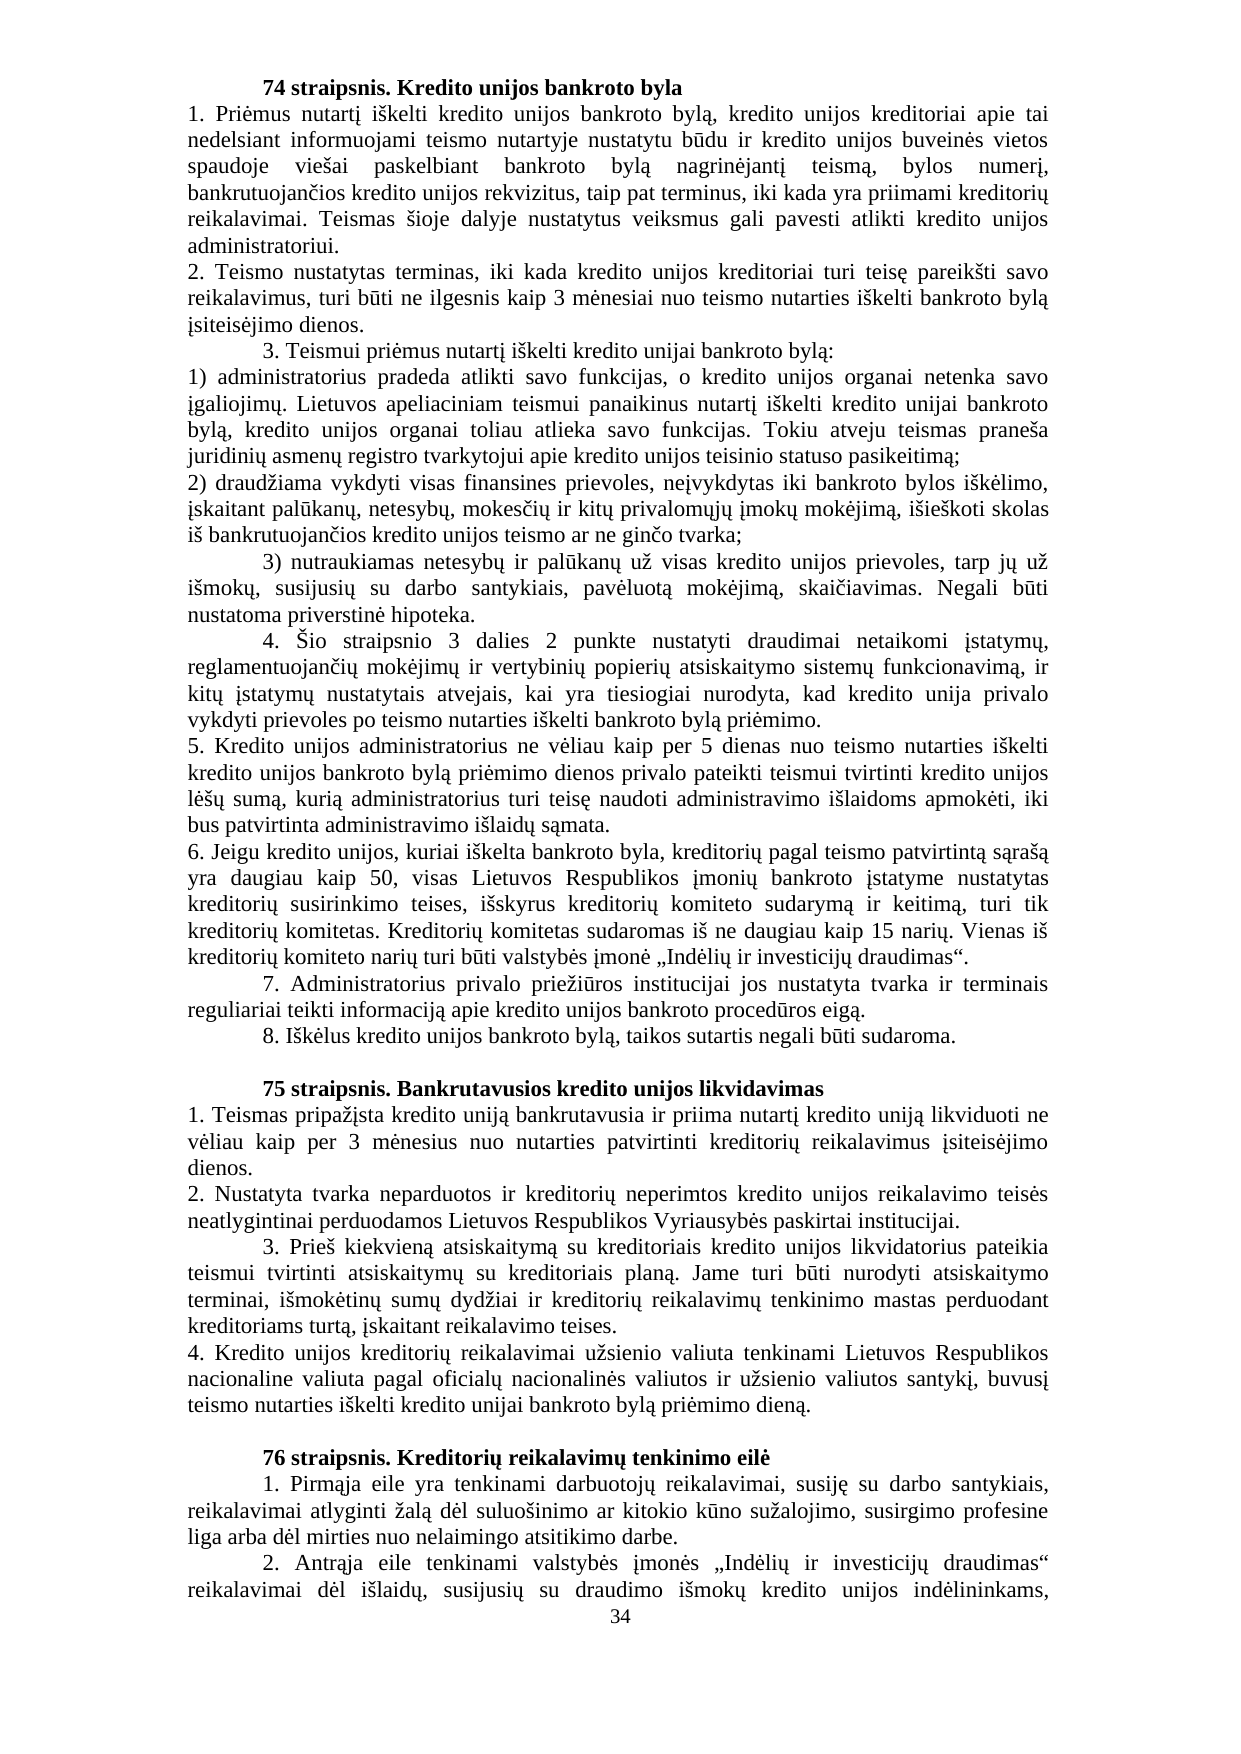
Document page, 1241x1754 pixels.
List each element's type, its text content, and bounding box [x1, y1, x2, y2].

text 1. Pirmąja eile yra tenkinami darbuotojų reikalavimai, susiję su darbo santykiais, reikalavimai atlyginti žalą dėl suluošinimo ar kitokio kūno sužalojimo, susirgimo profesine liga arba dėl mirties nuo nelaimingo atsitikimo darbe. [187, 1470, 1050, 1549]
text 2. Antrąja eile tenkinami valstybės įmonės „Indėlių ir investicijų draudimas“ reikalavimai dėl išlaidų, susijusių su draudimo išmokų kredito unijos indėlininkams, [187, 1549, 1050, 1602]
text 3. Teismui priėmus nutartį iškelti kredito unijai bankroto bylą: [187, 337, 1050, 363]
text 3. Prieš kiekvieną atsiskaitymą su kreditoriais kredito unijos likvidatorius pateikia teismui tvirtinti atsiskaitymų su kreditoriais planą. Jame turi būti nurodyti atsiskaitymo terminai, išmokėtinų sumų dydžiai ir kreditorių reikalavimų tenkinimo mastas perduodant kreditoriams turtą, įskaitant reikalavimo teises. [187, 1233, 1050, 1338]
text 8. Iškėlus kredito unijos bankroto bylą, taikos sutartis negali būti sudaroma. [187, 1022, 1050, 1049]
text 1) administratorius pradeda atlikti savo funkcijas, o kredito unijos organai netenka savo įgaliojimų. Lietuvos apeliaciniam teismui panaikinus nutartį iškelti kredito unijai bankroto bylą, kredito unijos organai toliau atlieka savo funkcijas. Tokiu atveju teismas praneša juridinių asmenų registro tvarkytojui apie kredito unijos teisinio statuso pasikeitimą; [187, 363, 1050, 469]
text 5. Kredito unijos administratorius ne vėliau kaip per 5 dienas nuo teismo nutarties iškelti kredito unijos bankroto bylą priėmimo dienos privalo pateikti teismui tvirtinti kredito unijos lėšų sumą, kurią administratorius turi teisę naudoti administravimo išlaidoms apmokėti, iki bus patvirtinta administravimo išlaidų sąmata. [187, 732, 1050, 838]
text 7. Administratorius privalo priežiūros institucijai jos nustatyta tvarka ir terminais reguliariai teikti informaciją apie kredito unijos bankroto procedūros eigą. [187, 969, 1050, 1022]
text 2. Nustatyta tvarka neparduotos ir kreditorių neperimtos kredito unijos reikalavimo teisės neatlygintinai perduodamos Lietuvos Respublikos Vyriausybės paskirtai institucijai. [187, 1180, 1050, 1233]
text 6. Jeigu kredito unijos, kuriai iškelta bankroto byla, kreditorių pagal teismo patvirtintą sąrašą yra daugiau kaip 50, visas Lietuvos Respublikos įmonių bankroto įstatyme nustatytas kreditorių susirinkimo teises, išskyrus kreditorių komiteto sudarymą ir keitimą, turi tik kreditorių komitetas. Kreditorių komitetas sudaromas iš ne daugiau kaip 15 narių. Vienas iš kreditorių komiteto narių turi būti valstybės įmonė „Indėlių ir investicijų draudimas“. [187, 838, 1050, 969]
text 1. Priėmus nutartį iškelti kredito unijos bankroto bylą, kredito unijos kreditoriai apie tai nedelsiant informuojami teismo nutartyje nustatytu būdu ir kredito unijos buveinės vietos spaudoje viešai paskelbiant bankroto bylą nagrinėjantį teismą, bylos numerį, bankrutuojančios kredito unijos rekvizitus, taip pat terminus, iki kada yra priimami kreditorių reikalavimai. Teismas šioje dalyje nustatytus veiksmus gali pavesti atlikti kredito unijos administratoriui. [187, 100, 1050, 258]
text 76 straipsnis. Kreditorių reikalavimų tenkinimo eilė [187, 1444, 1050, 1470]
text 75 straipsnis. Bankrutavusios kredito unijos likvidavimas [187, 1075, 1050, 1101]
text 1. Teismas pripažįsta kredito uniją bankrutavusia ir priima nutartį kredito uniją likviduoti ne vėliau kaip per 3 mėnesius nuo nutarties patvirtinti kreditorių reikalavimus įsiteisėjimo dienos. [187, 1101, 1050, 1180]
text 2. Teismo nustatytas terminas, iki kada kredito unijos kreditoriai turi teisę pareikšti savo reikalavimus, turi būti ne ilgesnis kaip 3 mėnesiai nuo teismo nutarties iškelti bankroto bylą įsiteisėjimo dienos. [187, 258, 1050, 337]
text 2) draudžiama vykdyti visas finansines prievoles, neįvykdytas iki bankroto bylos iškėlimo, įskaitant palūkanų, netesybų, mokesčių ir kitų privalomųjų įmokų mokėjimą, išieškoti skolas iš bankrutuojančios kredito unijos teismo ar ne ginčo tvarka; [187, 469, 1050, 548]
text 3) nutraukiamas netesybų ir palūkanų už visas kredito unijos prievoles, tarp jų už išmokų, susijusių su darbo santykiais, pavėluotą mokėjimą, skaičiavimas. Negali būti nustatoma priverstinė hipoteka. [187, 548, 1050, 627]
subtitle 74 straipsnis. Kredito unijos bankroto byla [187, 73, 1050, 100]
text 4. Šio straipsnio 3 dalies 2 punkte nustatyti draudimai netaikomi įstatymų, reglamentuojančių mokėjimų ir vertybinių popierių atsiskaitymo sistemų funkcionavimą, ir kitų įstatymų nustatytais atvejais, kai yra tiesiogiai nurodyta, kad kredito unija privalo vykdyti prievoles po teismo nutarties iškelti bankroto bylą priėmimo. [187, 627, 1050, 732]
text 4. Kredito unijos kreditorių reikalavimai užsienio valiuta tenkinami Lietuvos Respublikos nacionaline valiuta pagal oficialų nacionalinės valiutos ir užsienio valiutos santykį, buvusį teismo nutarties iškelti kredito unijai bankroto bylą priėmimo dieną. [187, 1338, 1050, 1418]
